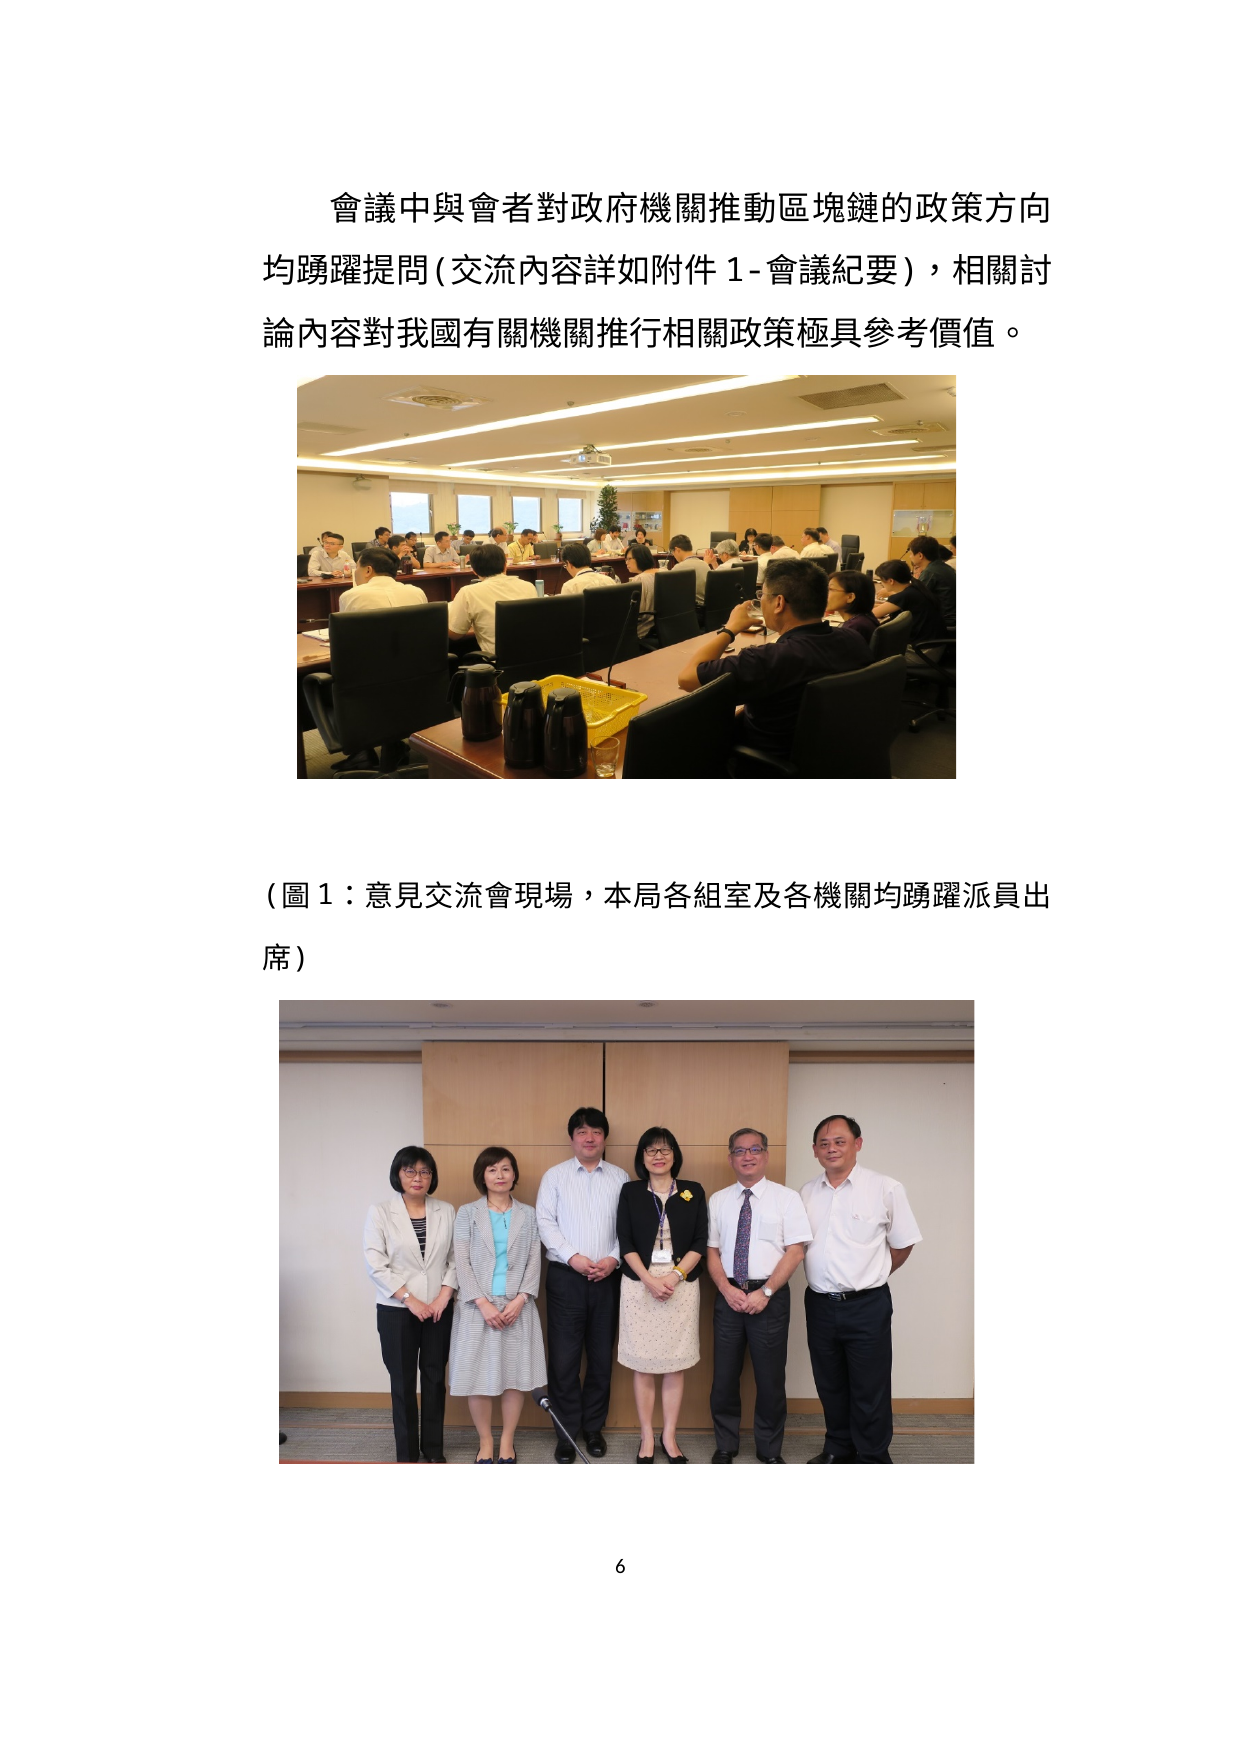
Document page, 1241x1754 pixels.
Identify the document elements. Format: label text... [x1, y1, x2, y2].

text 會議中與會者對政府機關推動區塊鏈的政策方向均踴躍提問(交流內容詳如附件1-會議紀要)，相關討論內容對我國有關機關推行相關政策極具參考價值。 [262, 164, 1053, 352]
text (圖1：意見交流會現場，本局各組室及各機關均踴躍派員出席) [262, 852, 1053, 977]
